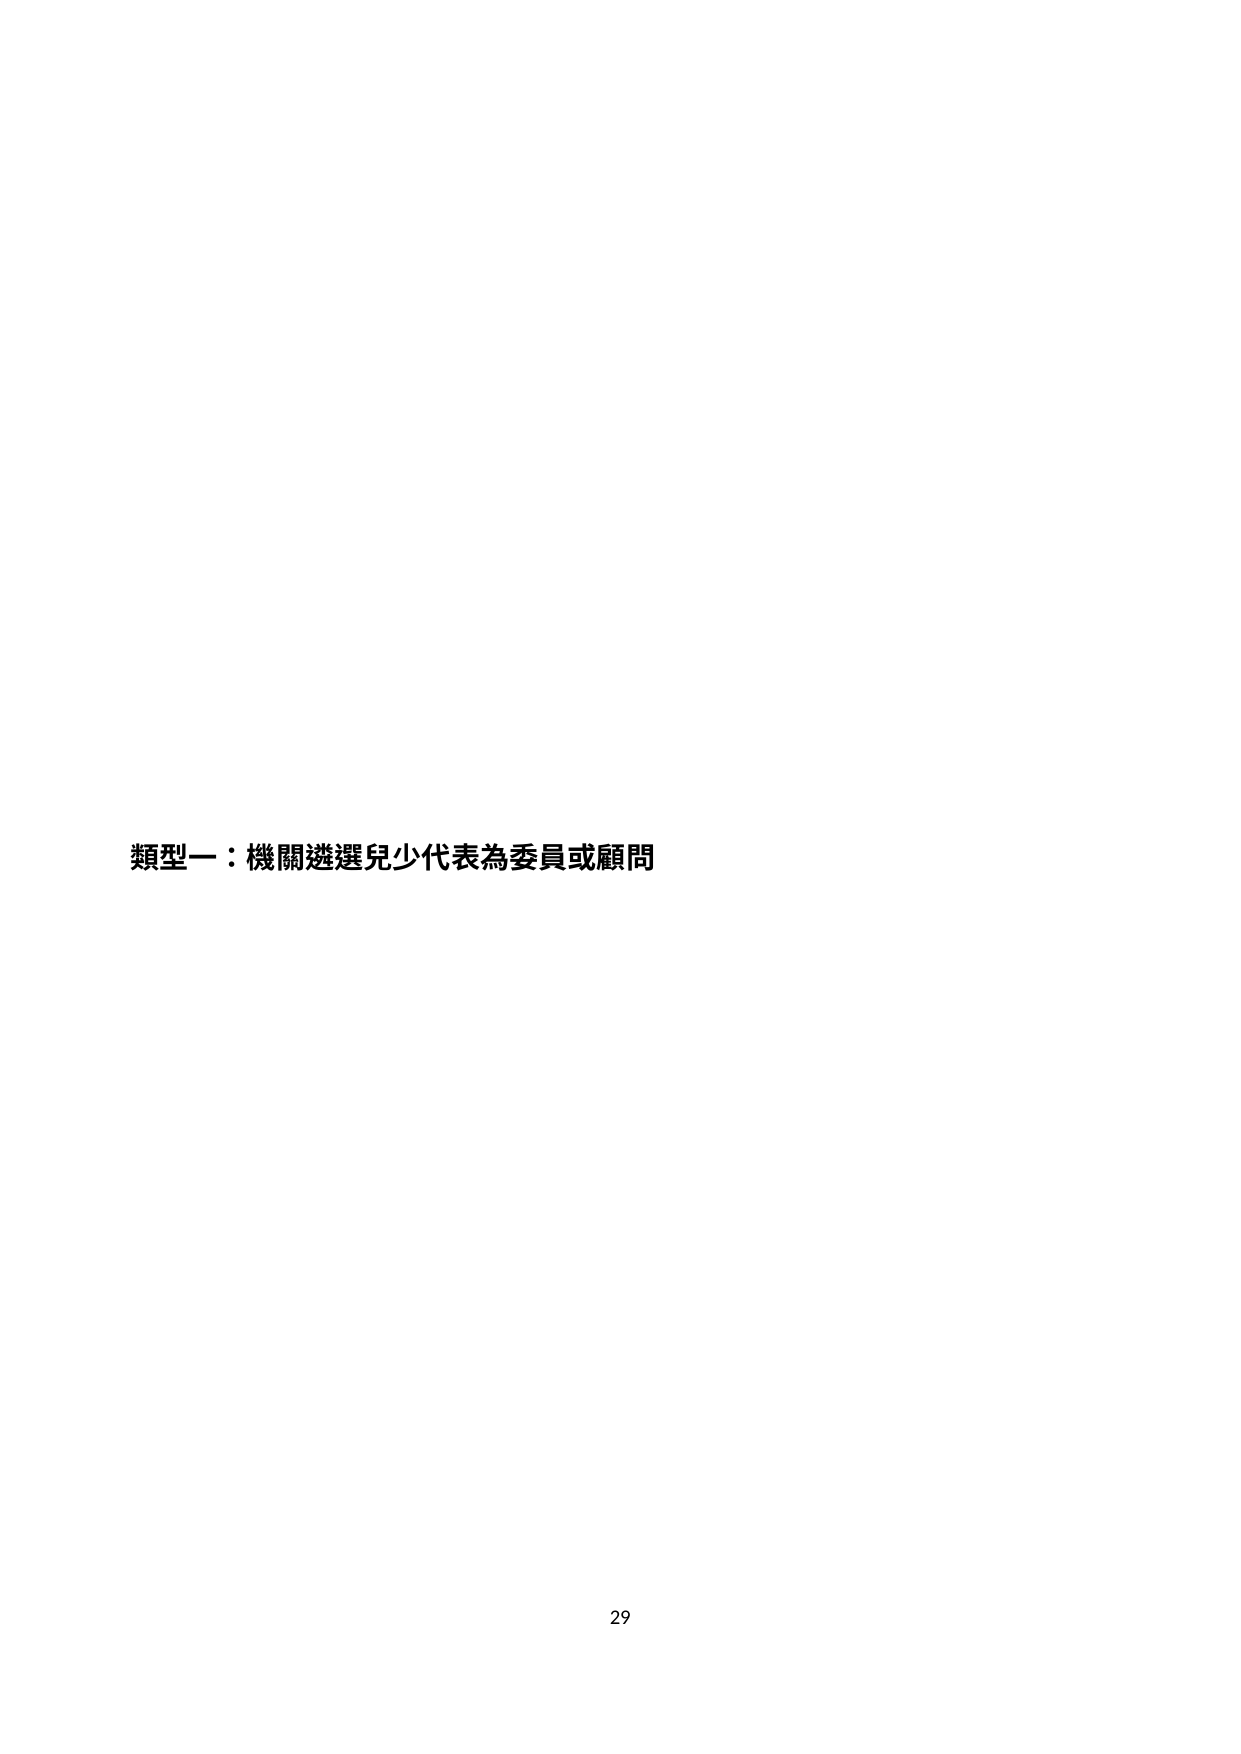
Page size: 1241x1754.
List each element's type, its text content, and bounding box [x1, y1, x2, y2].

text 類型一：機關遴選兒少代表為委員或顧問 [130, 814, 1110, 877]
